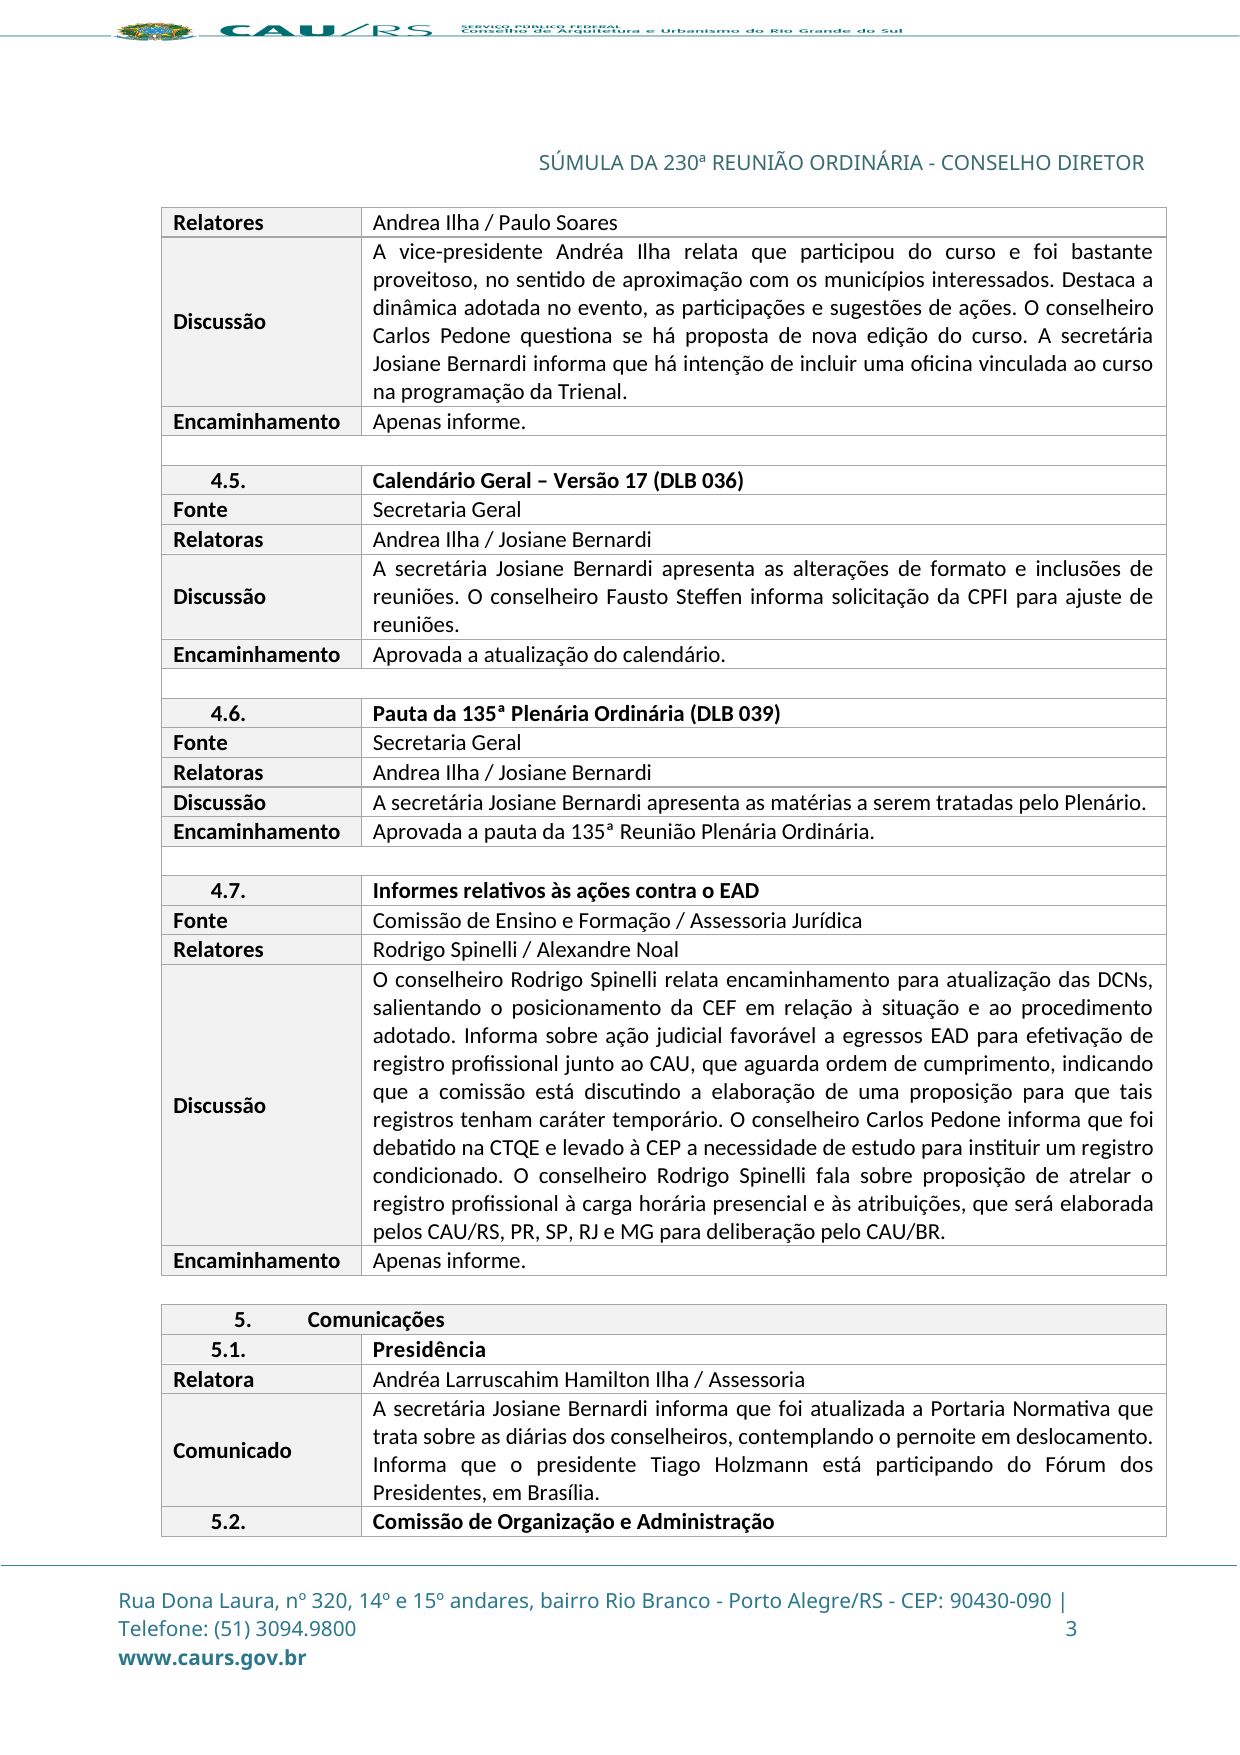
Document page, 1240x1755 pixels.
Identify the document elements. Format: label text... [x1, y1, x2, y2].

table_cell [162, 1276, 361, 1304]
table_cell Apenas informe. [362, 1246, 1166, 1275]
table_cell Aprovada a atualização do calendário. [362, 640, 1166, 668]
table_cell Secretaria Geral [362, 728, 1166, 757]
table_cell [361, 1276, 1166, 1304]
table_cell A vice-presidente Andréa Ilha relata que participou do curso e foi bastante proveitoso, no sentido de aproximação com os municípios interessados. Destaca a dinâmica adotada no evento, as participações e sugestões de ações. O conselheiro Carlos Pedone questiona se há proposta de nova edição do curso. A secretária Josiane Bernardi informa que há intenção de incluir uma oficina vinculada ao curso na programação da Trienal. [362, 238, 1166, 406]
table_cell Fonte [162, 495, 361, 524]
table_cell Discussão [162, 965, 361, 1245]
table_cell Andrea Ilha / Josiane Bernardi [362, 758, 1166, 786]
table_cell [162, 847, 1166, 875]
table_cell Informes relativos às ações contra o EAD [362, 876, 1166, 905]
table_cell Rodrigo Spinelli / Alexandre Noal [362, 935, 1166, 964]
table_cell Discussão [162, 238, 361, 406]
table_cell Fonte [162, 906, 361, 934]
table_cell Discussão [162, 788, 361, 816]
table_cell Andrea Ilha / Paulo Soares [362, 208, 1166, 236]
table_cell Encaminhamento [162, 817, 361, 846]
table_cell A secretária Josiane Bernardi apresenta as alterações de formato e inclusões de reuniões. O conselheiro Fausto Steffen informa solicitação da CPFI para ajuste de reuniões. [362, 555, 1166, 638]
table_cell Aprovada a pauta da 135ª Reunião Plenária Ordinária. [362, 817, 1166, 846]
table_cell Relatora [162, 1365, 361, 1393]
table_cell Relatoras [162, 525, 361, 553]
table_cell Encaminhamento [162, 640, 361, 668]
table_cell A secretária Josiane Bernardi informa que foi atualizada a Portaria Normativa que trata sobre as diárias dos conselheiros, contemplando o pernoite em deslocamento. Informa que o presidente Tiago Holzmann está participando do Fórum dos Presidentes, em Brasília. [362, 1394, 1166, 1506]
table_cell [162, 1507, 361, 1536]
table_cell Comunicado [162, 1394, 361, 1506]
table_cell [162, 876, 361, 905]
table_cell Fonte [162, 728, 361, 757]
table_cell Comissão de Organização e Administração [362, 1507, 1166, 1536]
table_cell Comissão de Ensino e Formação / Assessoria Jurídica [362, 906, 1166, 934]
table_cell [162, 669, 1166, 698]
table_cell Relatores [162, 208, 361, 236]
table_cell [162, 466, 361, 494]
table_cell Presidência [362, 1335, 1166, 1363]
table_cell Calendário Geral – Versão 17 (DLB 036) [362, 466, 1166, 494]
table_cell Andréa Larruscahim Hamilton Ilha / Assessoria [362, 1365, 1166, 1393]
table_cell Relatoras [162, 758, 361, 786]
table_cell Relatores [162, 935, 361, 964]
table_cell Comunicações [162, 1305, 1166, 1334]
table_cell Pauta da 135ª Plenária Ordinária (DLB 039) [362, 699, 1166, 727]
table_cell Encaminhamento [162, 1246, 361, 1275]
table_cell Secretaria Geral [362, 495, 1166, 524]
table_cell Encaminhamento [162, 407, 361, 435]
table_cell [162, 699, 361, 727]
table_cell A secretária Josiane Bernardi apresenta as matérias a serem tratadas pelo Plenário. [362, 788, 1166, 816]
table_cell Apenas informe. [362, 407, 1166, 435]
table_cell O conselheiro Rodrigo Spinelli relata encaminhamento para atualização das DCNs, salientando o posicionamento da CEF em relação à situação e ao procedimento adotado. Informa sobre ação judicial favorável a egressos EAD para efetivação de registro profissional junto ao CAU, que aguarda ordem de cumprimento, indicando que a comissão está discutindo a elaboração de uma proposição para que tais registros tenham caráter temporário. O conselheiro Carlos Pedone informa que foi debatido na CTQE e levado à CEP a necessidade de estudo para instituir um registro condicionado. O conselheiro Rodrigo Spinelli fala sobre proposição de atrelar o registro profissional à carga horária presencial e às atribuições, que será elaborada pelos CAU/RS, PR, SP, RJ e MG para deliberação pelo CAU/BR. [362, 965, 1166, 1245]
table_cell [162, 1335, 361, 1363]
table_cell Andrea Ilha / Josiane Bernardi [362, 525, 1166, 553]
table_cell [162, 436, 1166, 465]
table_cell Discussão [162, 555, 361, 638]
